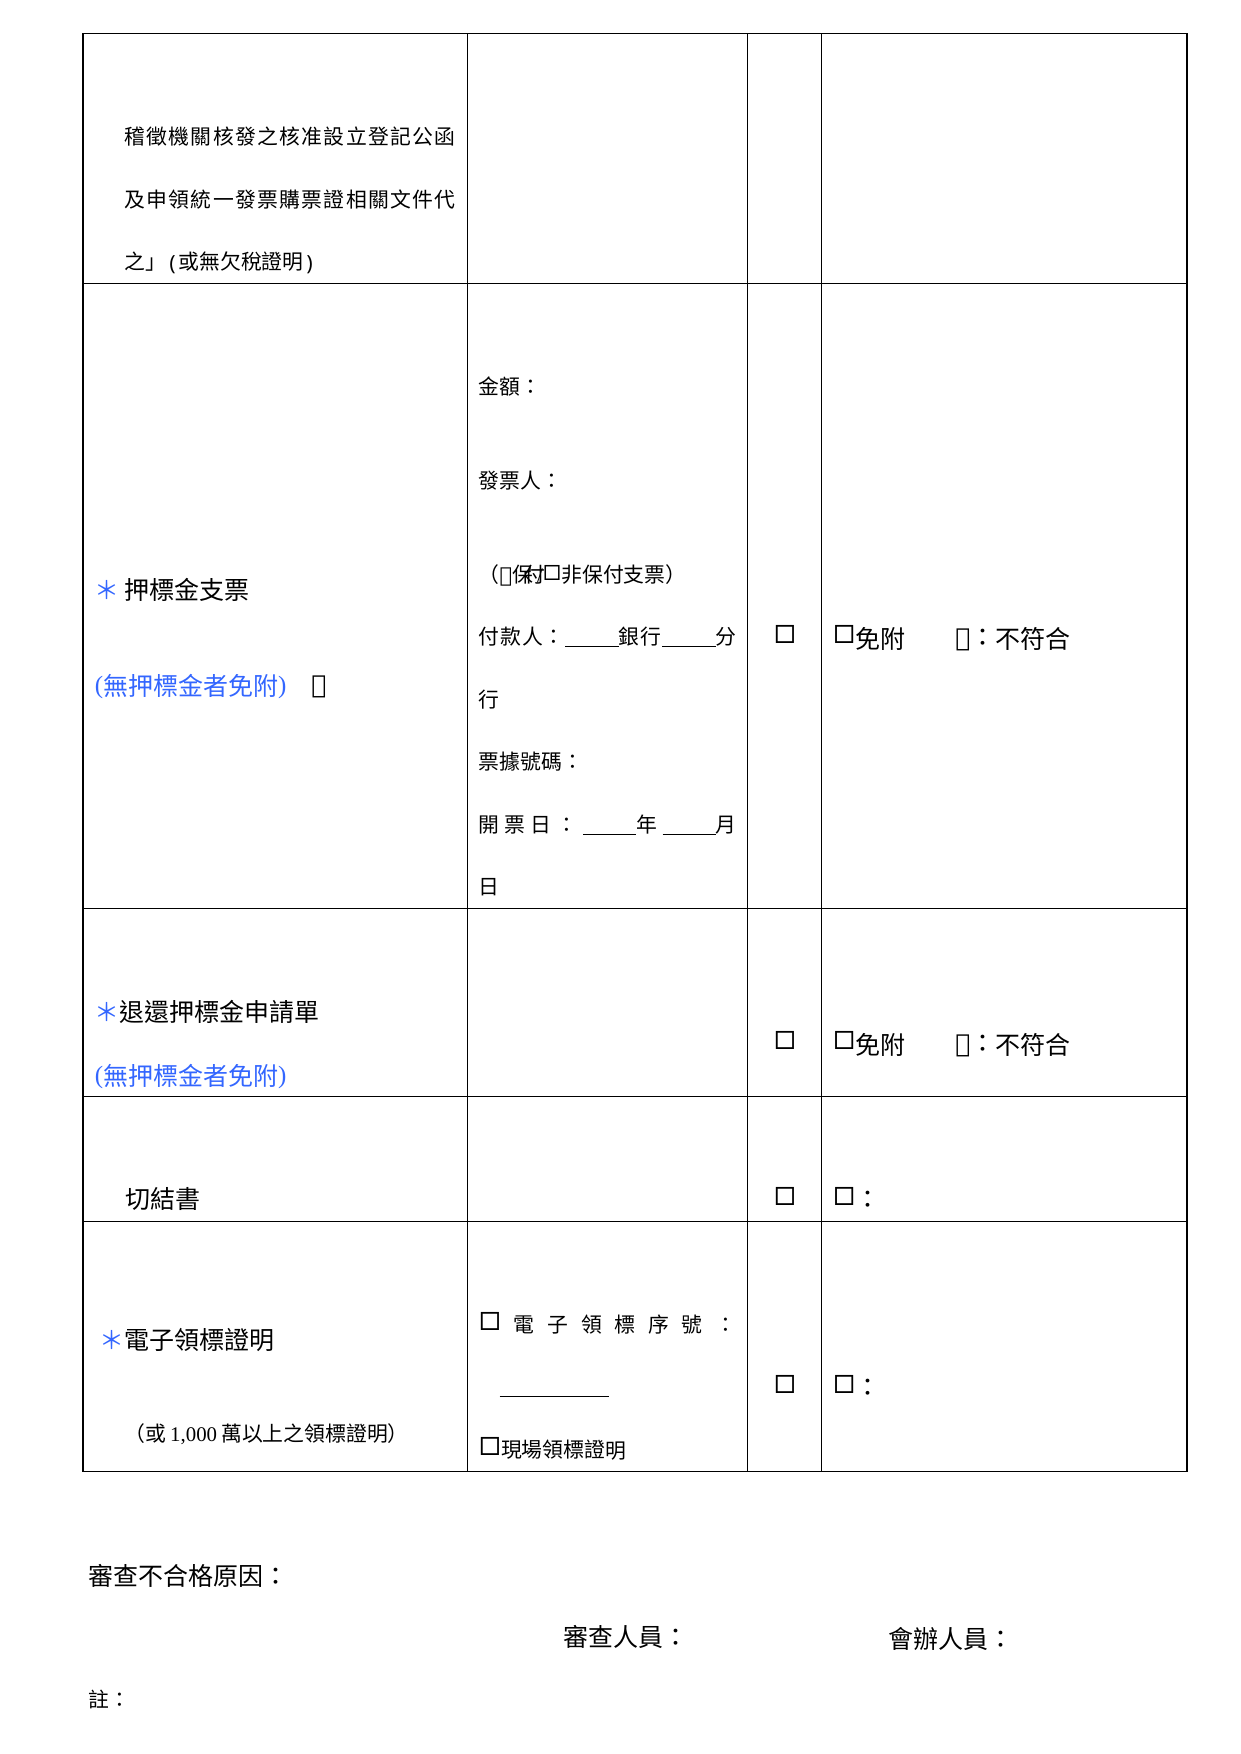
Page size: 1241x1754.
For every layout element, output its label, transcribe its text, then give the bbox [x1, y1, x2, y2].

table_cell ＊退還押標金申請單 (無押標金者免附) [84, 909, 467, 1096]
text 審查不合格原因： [89, 1533, 1181, 1596]
table_cell [468, 1097, 747, 1221]
table_cell ＊電子領標證明 （或1,000萬以上之領標證明） [84, 1222, 467, 1471]
table_cell [748, 34, 821, 283]
table_cell [822, 34, 1186, 283]
table_cell  [748, 1222, 821, 1471]
table_cell [468, 34, 747, 283]
table_cell 免附 ：不符合 [822, 284, 1186, 908]
text 註： [89, 1658, 1181, 1721]
table_cell ＊ 押標金支票 (無押標金者免附)  [84, 284, 467, 908]
text 審查人員： 會辦人員： [89, 1596, 1181, 1658]
table_cell ： [822, 1097, 1186, 1221]
table_cell  [748, 1097, 821, 1221]
table_cell ： [822, 1222, 1186, 1471]
table_cell  [748, 284, 821, 908]
table_cell  [748, 909, 821, 1096]
table_cell 電子領標序號： 現場領標證明 [468, 1222, 747, 1471]
table_cell 切結書 [84, 1097, 467, 1221]
table_cell 金額： 發票人： （保付/非保付支票） 付款人： 銀行 分行 票據號碼： 開票日： 年 月 日 [468, 284, 747, 908]
table_cell 稽徵機關核發之核准設立登記公函及申領統一發票購票證相關文件代之」(或無欠稅證明) [84, 34, 467, 283]
table_cell [468, 909, 747, 1096]
table_cell 免附 ：不符合 [822, 909, 1186, 1096]
